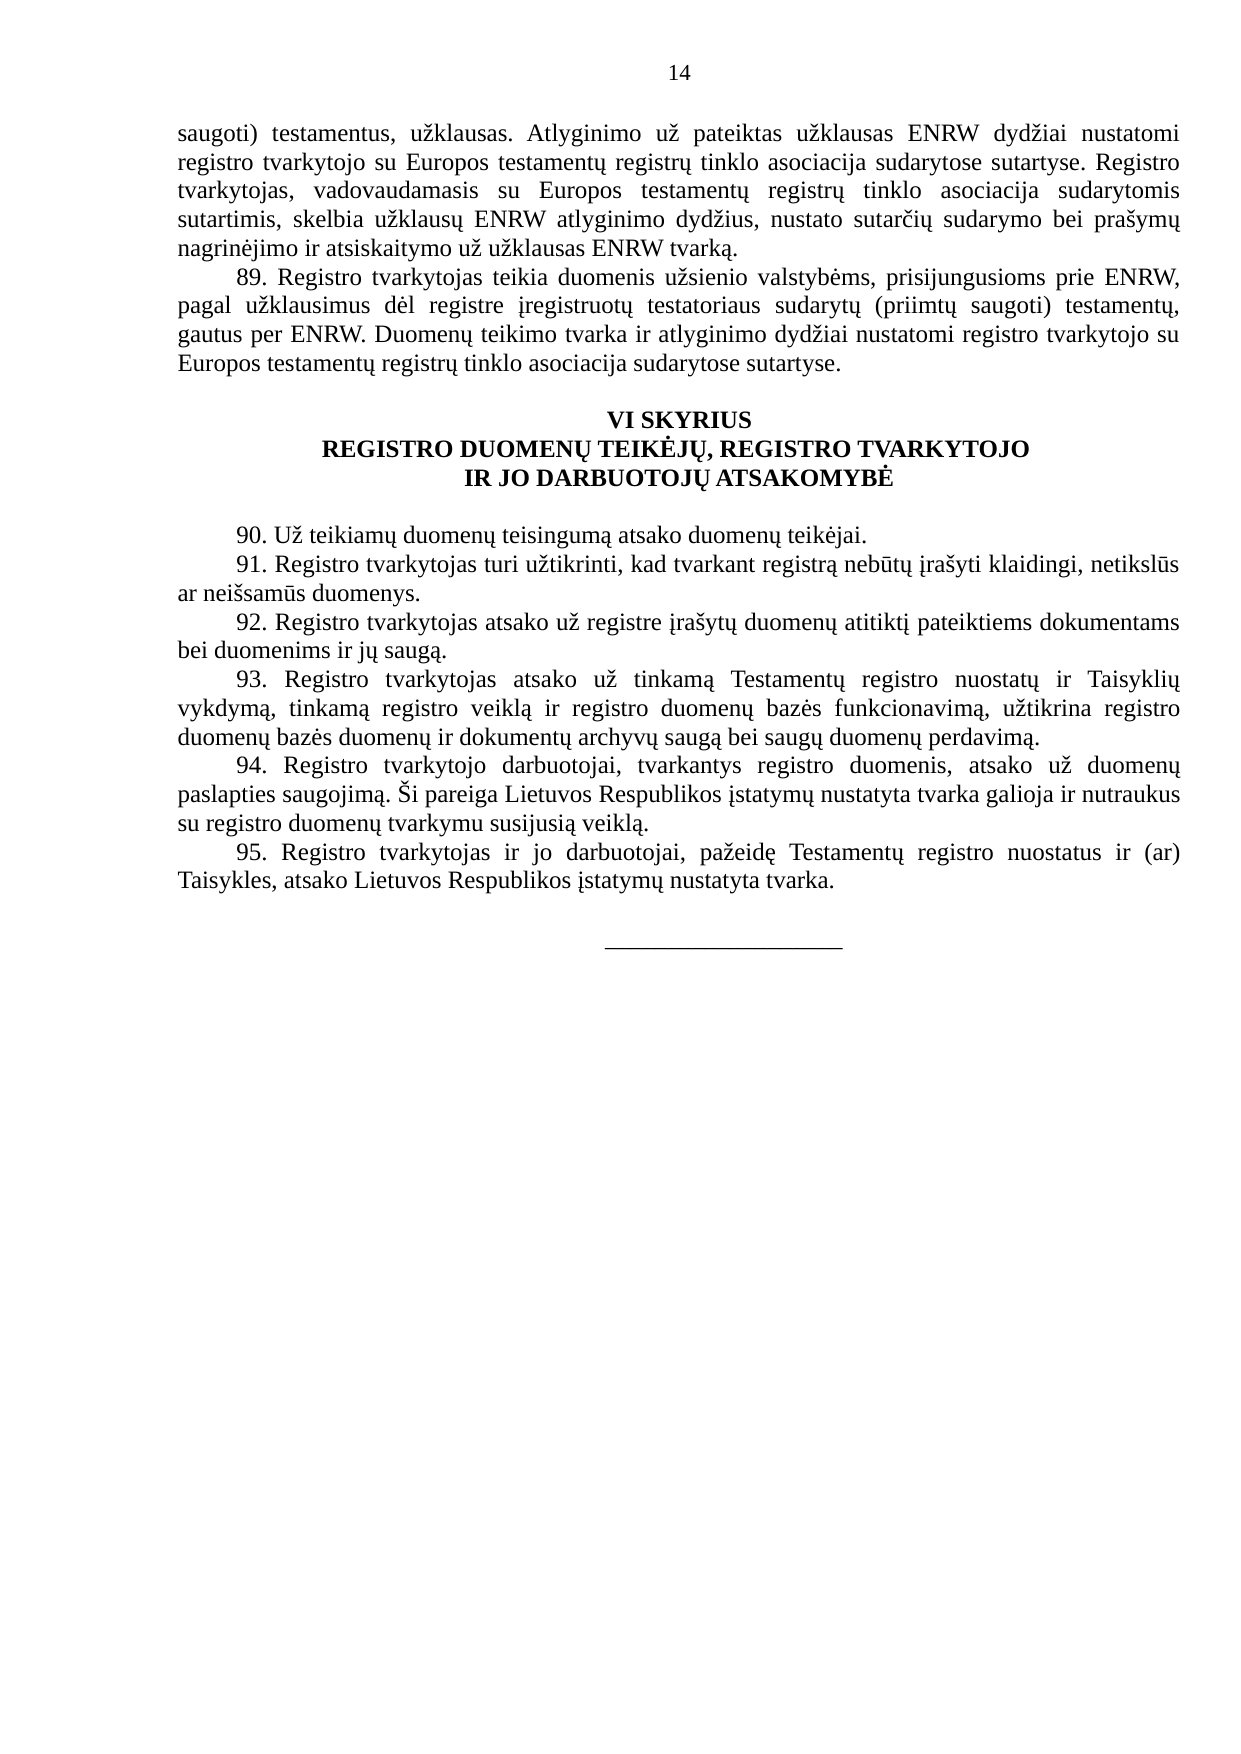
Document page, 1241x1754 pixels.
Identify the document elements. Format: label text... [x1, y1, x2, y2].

text 89. Registro tvarkytojas teikia duomenis užsienio valstybėms, prisijungusioms prie ENRW, pagal užklausimus dėl registre įregistruotų testatoriaus sudarytų (priimtų saugoti) testamentų, gautus per ENRW. Duomenų teikimo tvarka ir atlyginimo dydžiai nustatomi registro tvarkytojo su Europos testamentų registrų tinklo asociacija sudarytose sutartyse. [177, 262, 1181, 377]
text 93. Registro tvarkytojas atsako už tinkamą Testamentų registro nuostatų ir Taisyklių vykdymą, tinkamą registro veiklą ir registro duomenų bazės funkcionavimą, užtikrina registro duomenų bazės duomenų ir dokumentų archyvų saugą bei saugų duomenų perdavimą. [177, 664, 1181, 751]
text IR JO DARBUOTOJŲ ATSAKOMYBĖ [177, 463, 1181, 492]
text REGISTRO DUOMENŲ TEIKĖJŲ, REGISTRO TVARKYTOJO [177, 434, 1181, 463]
text VI SKYRIUS [177, 406, 1181, 434]
text 92. Registro tvarkytojas atsako už registre įrašytų duomenų atitiktį pateiktiems dokumentams bei duomenims ir jų saugą. [177, 607, 1181, 664]
text 90. Už teikiamų duomenų teisingumą atsako duomenų teikėjai. [177, 521, 1181, 549]
text 95. Registro tvarkytojas ir jo darbuotojai, pažeidę Testamentų registro nuostatus ir (ar) Taisykles, atsako Lietuvos Respublikos įstatymų nustatyta tvarka. [177, 837, 1181, 894]
text saugoti) testamentus, užklausas. Atlyginimo už pateiktas užklausas ENRW dydžiai nustatomi registro tvarkytojo su Europos testamentų registrų tinklo asociacija sudarytose sutartyse. Registro tvarkytojas, vadovaudamasis su Europos testamentų registrų tinklo asociacija sudarytomis sutartimis, skelbia užklausų ENRW atlyginimo dydžius, nustato sutarčių sudarymo bei prašymų nagrinėjimo ir atsiskaitymo už užklausas ENRW tvarką. [177, 118, 1181, 262]
text 91. Registro tvarkytojas turi užtikrinti, kad tvarkant registrą nebūtų įrašyti klaidingi, netikslūs ar neišsamūs duomenys. [177, 549, 1181, 607]
text 94. Registro tvarkytojo darbuotojai, tvarkantys registro duomenis, atsako už duomenų paslapties saugojimą. Ši pareiga Lietuvos Respublikos įstatymų nustatyta tvarka galioja ir nutraukus su registro duomenų tvarkymu susijusią veiklą. [177, 751, 1181, 837]
text ___________________ [177, 923, 1181, 952]
